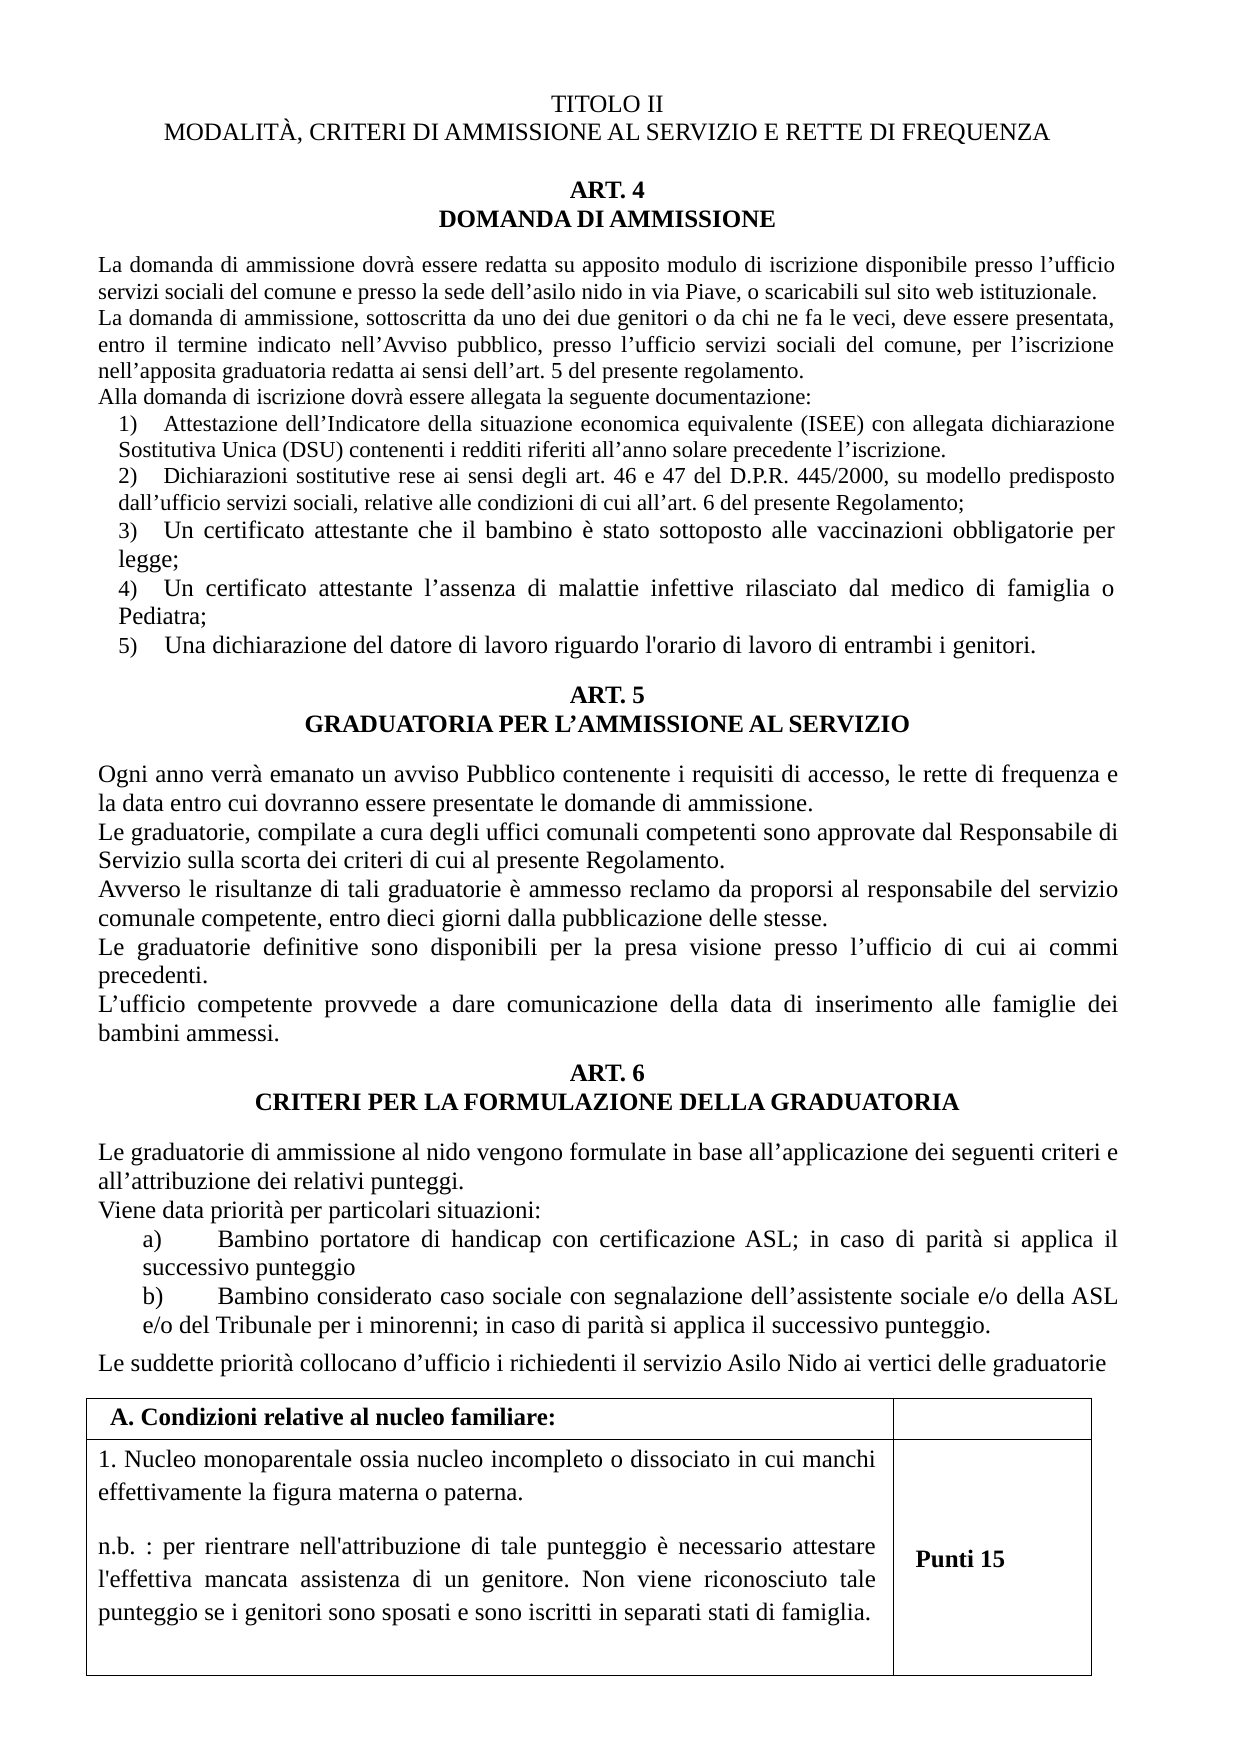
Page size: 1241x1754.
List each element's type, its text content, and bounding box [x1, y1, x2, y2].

text Le graduatorie, compilate a cura degli uffici comunali competenti sono approvate dal Responsabile di Servizio sulla scorta dei criteri di cui al presente Regolamento. [98, 817, 1119, 874]
list Un certificato attestante l’assenza di malattie infettive rilasciato dal medico di famiglia o Pediatra; [118, 573, 1116, 630]
text ART. 5 [98, 680, 1116, 709]
text CRITERI PER LA FORMULAZIONE DELLA GRADUATORIA [98, 1087, 1116, 1116]
table_cell 1. Nucleo monoparentale ossia nucleo incompleto o dissociato in cui manchi effettivamente la figura materna o paterna. n.b. : per rientrare nell'attribuzione di tale punteggio è necessario attestare l'effettiva mancata assistenza di un genitore. Non viene riconosciuto tale punteggio se i genitori sono sposati e sono iscritti in separati stati di famiglia. [87, 1440, 893, 1675]
text L’ufficio competente provvede a dare comunicazione della data di inserimento alle famiglie dei bambini ammessi. [98, 989, 1119, 1047]
list Una dichiarazione del datore di lavoro riguardo l'orario di lavoro di entrambi i genitori. [118, 630, 1116, 659]
text MODALITÀ, CRITERI DI AMMISSIONE AL SERVIZIO E RETTE DI FREQUENZA [98, 117, 1116, 146]
text Le graduatorie definitive sono disponibili per la presa visione presso l’ufficio di cui ai commi precedenti. [98, 932, 1119, 989]
text DOMANDA DI AMMISSIONE [98, 204, 1116, 232]
text Ogni anno verrà emanato un avviso Pubblico contenente i requisiti di accesso, le rette di frequenza e la data entro cui dovranno essere presentate le domande di ammissione. [98, 759, 1119, 817]
table_cell Punti 15 [894, 1440, 1091, 1675]
text Alla domanda di iscrizione dovrà essere allegata la seguente documentazione: [98, 383, 1116, 410]
text La domanda di ammissione, sottoscritta da uno dei due genitori o da chi ne fa le veci, deve essere presentata, entro il termine indicato nell’Avviso pubblico, presso l’ufficio servizi sociali del comune, per l’iscrizione nell’apposita graduatoria redatta ai sensi dell’art. 5 del presente regolamento. [98, 304, 1116, 383]
text Le suddette priorità collocano d’ufficio i richiedenti il servizio Asilo Nido ai vertici delle graduatorie [98, 1348, 1119, 1377]
text GRADUATORIA PER L’AMMISSIONE AL SERVIZIO [98, 709, 1116, 738]
list Attestazione dell’Indicatore della situazione economica equivalente (ISEE) con allegata dichiarazione Sostitutiva Unica (DSU) contenenti i redditi riferiti all’anno solare precedente l’iscrizione. [118, 410, 1116, 462]
list Bambino portatore di handicap con certificazione ASL; in caso di parità si applica il successivo punteggio [142, 1224, 1119, 1281]
text TITOLO II [98, 89, 1116, 117]
list Bambino considerato caso sociale con segnalazione dell’assistente sociale e/o della ASL e/o del Tribunale per i minorenni; in caso di parità si applica il successivo punteggio. [142, 1281, 1119, 1339]
text La domanda di ammissione dovrà essere redatta su apposito modulo di iscrizione disponibile presso l’ufficio servizi sociali del comune e presso la sede dell’asilo nido in via Piave, o scaricabili sul sito web istituzionale. [98, 252, 1116, 304]
table_header [894, 1399, 1091, 1439]
text Viene data priorità per particolari situazioni: [98, 1195, 1119, 1224]
text ART. 6 [98, 1058, 1116, 1087]
table_header A. Condizioni relative al nucleo familiare: [87, 1399, 893, 1439]
text ART. 4 [98, 175, 1116, 204]
text Avverso le risultanze di tali graduatorie è ammesso reclamo da proporsi al responsabile del servizio comunale competente, entro dieci giorni dalla pubblicazione delle stesse. [98, 874, 1119, 932]
list Un certificato attestante che il bambino è stato sottoposto alle vaccinazioni obbligatorie per legge; [118, 515, 1116, 573]
list Dichiarazioni sostitutive rese ai sensi degli art. 46 e 47 del D.P.R. 445/2000, su modello predisposto dall’ufficio servizi sociali, relative alle condizioni di cui all’art. 6 del presente Regolamento; [118, 462, 1116, 515]
text Le graduatorie di ammissione al nido vengono formulate in base all’applicazione dei seguenti criteri e all’attribuzione dei relativi punteggi. [98, 1137, 1119, 1195]
